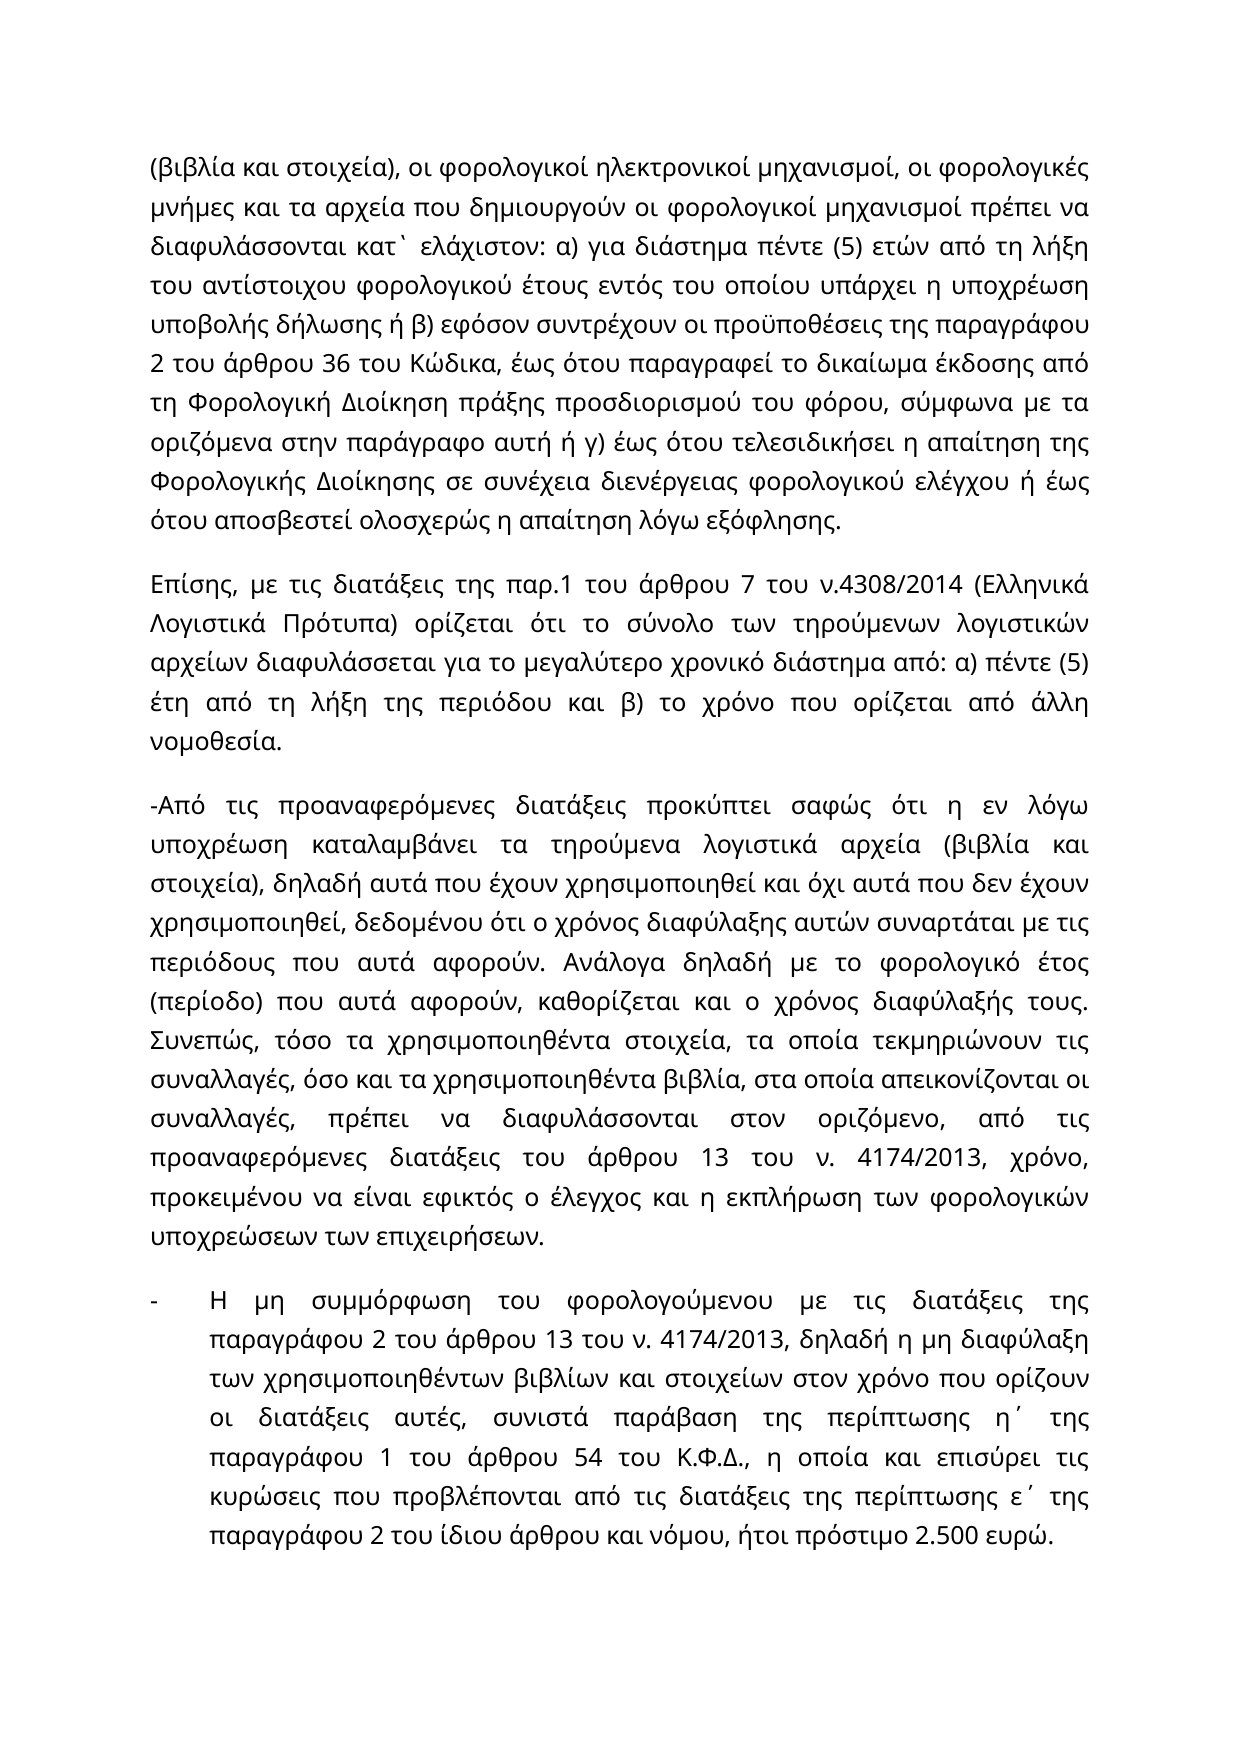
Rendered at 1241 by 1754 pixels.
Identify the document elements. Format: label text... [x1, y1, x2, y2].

text (βιβλία και στοιχεία), οι φορολογικοί ηλεκτρονικοί μηχανισμοί, οι φορολογικές μνήμες και τα αρχεία που δημιουργούν οι φορολογικοί μηχανισμοί πρέπει να διαφυλάσσονται κατ` ελάχιστον: α) για διάστημα πέντε (5) ετών από τη λήξη του αντίστοιχου φορολογικού έτους εντός του οποίου υπάρχει η υποχρέωση υποβολής δήλωσης ή β) εφόσον συντρέχουν οι προϋποθέσεις της παραγράφου 2 του άρθρου 36 του Κώδικα, έως ότου παραγραφεί το δικαίωμα έκδοσης από τη Φορολογική Διοίκηση πράξης προσδιορισμού του φόρου, σύμφωνα με τα οριζόμενα στην παράγραφο αυτή ή γ) έως ότου τελεσιδικήσει η απαίτηση της Φορολογικής Διοίκησης σε συνέχεια διενέργειας φορολογικού ελέγχου ή έως ότου αποσβεστεί ολοσχερώς η απαίτηση λόγω εξόφλησης. [150, 150, 1090, 537]
text Επίσης, με τις διατάξεις της παρ.1 του άρθρου 7 του ν.4308/2014 (Ελληνικά Λογιστικά Πρότυπα) ορίζεται ότι το σύνολο των τηρούμενων λογιστικών αρχείων διαφυλάσσεται για το μεγαλύτερο χρονικό διάστημα από: α) πέντε (5) έτη από τη λήξη της περιόδου και β) το χρόνο που ορίζεται από άλλη νομοθεσία. [150, 567, 1090, 757]
list - Η μη συμμόρφωση του φορολογούμενου με τις διατάξεις της παραγράφου 2 του άρθρου 13 του ν. 4174/2013, δηλαδή η μη διαφύλαξη των χρησιμοποιηθέντων βιβλίων και στοιχείων στον χρόνο που ορίζουν οι διατάξεις αυτές, συνιστά παράβαση της περίπτωσης η΄ της παραγράφου 1 του άρθρου 54 του Κ.Φ.Δ., η οποία και επισύρει τις κυρώσεις που προβλέπονται από τις διατάξεις της περίπτωσης ε΄ της παραγράφου 2 του ίδιου άρθρου και νόμου, ήτοι πρόστιμο 2.500 ευρώ. [150, 1282, 1090, 1552]
text -Από τις προαναφερόμενες διατάξεις προκύπτει σαφώς ότι η εν λόγω υποχρέωση καταλαμβάνει τα τηρούμενα λογιστικά αρχεία (βιβλία και στοιχεία), δηλαδή αυτά που έχουν χρησιμοποιηθεί και όχι αυτά που δεν έχουν χρησιμοποιηθεί, δεδομένου ότι ο χρόνος διαφύλαξης αυτών συναρτάται με τις περιόδους που αυτά αφορούν. Ανάλογα δηλαδή με το φορολογικό έτος (περίοδο) που αυτά αφορούν, καθορίζεται και ο χρόνος διαφύλαξής τους. Συνεπώς, τόσο τα χρησιμοποιηθέντα στοιχεία, τα οποία τεκμηριώνουν τις συναλλαγές, όσο και τα χρησιμοποιηθέντα βιβλία, στα οποία απεικονίζονται οι συναλλαγές, πρέπει να διαφυλάσσονται στον οριζόμενο, από τις προαναφερόμενες διατάξεις του άρθρου 13 του ν. 4174/2013, χρόνο, προκειμένου να είναι εφικτός ο έλεγχος και η εκπλήρωση των φορολογικών υποχρεώσεων των επιχειρήσεων. [150, 787, 1090, 1252]
